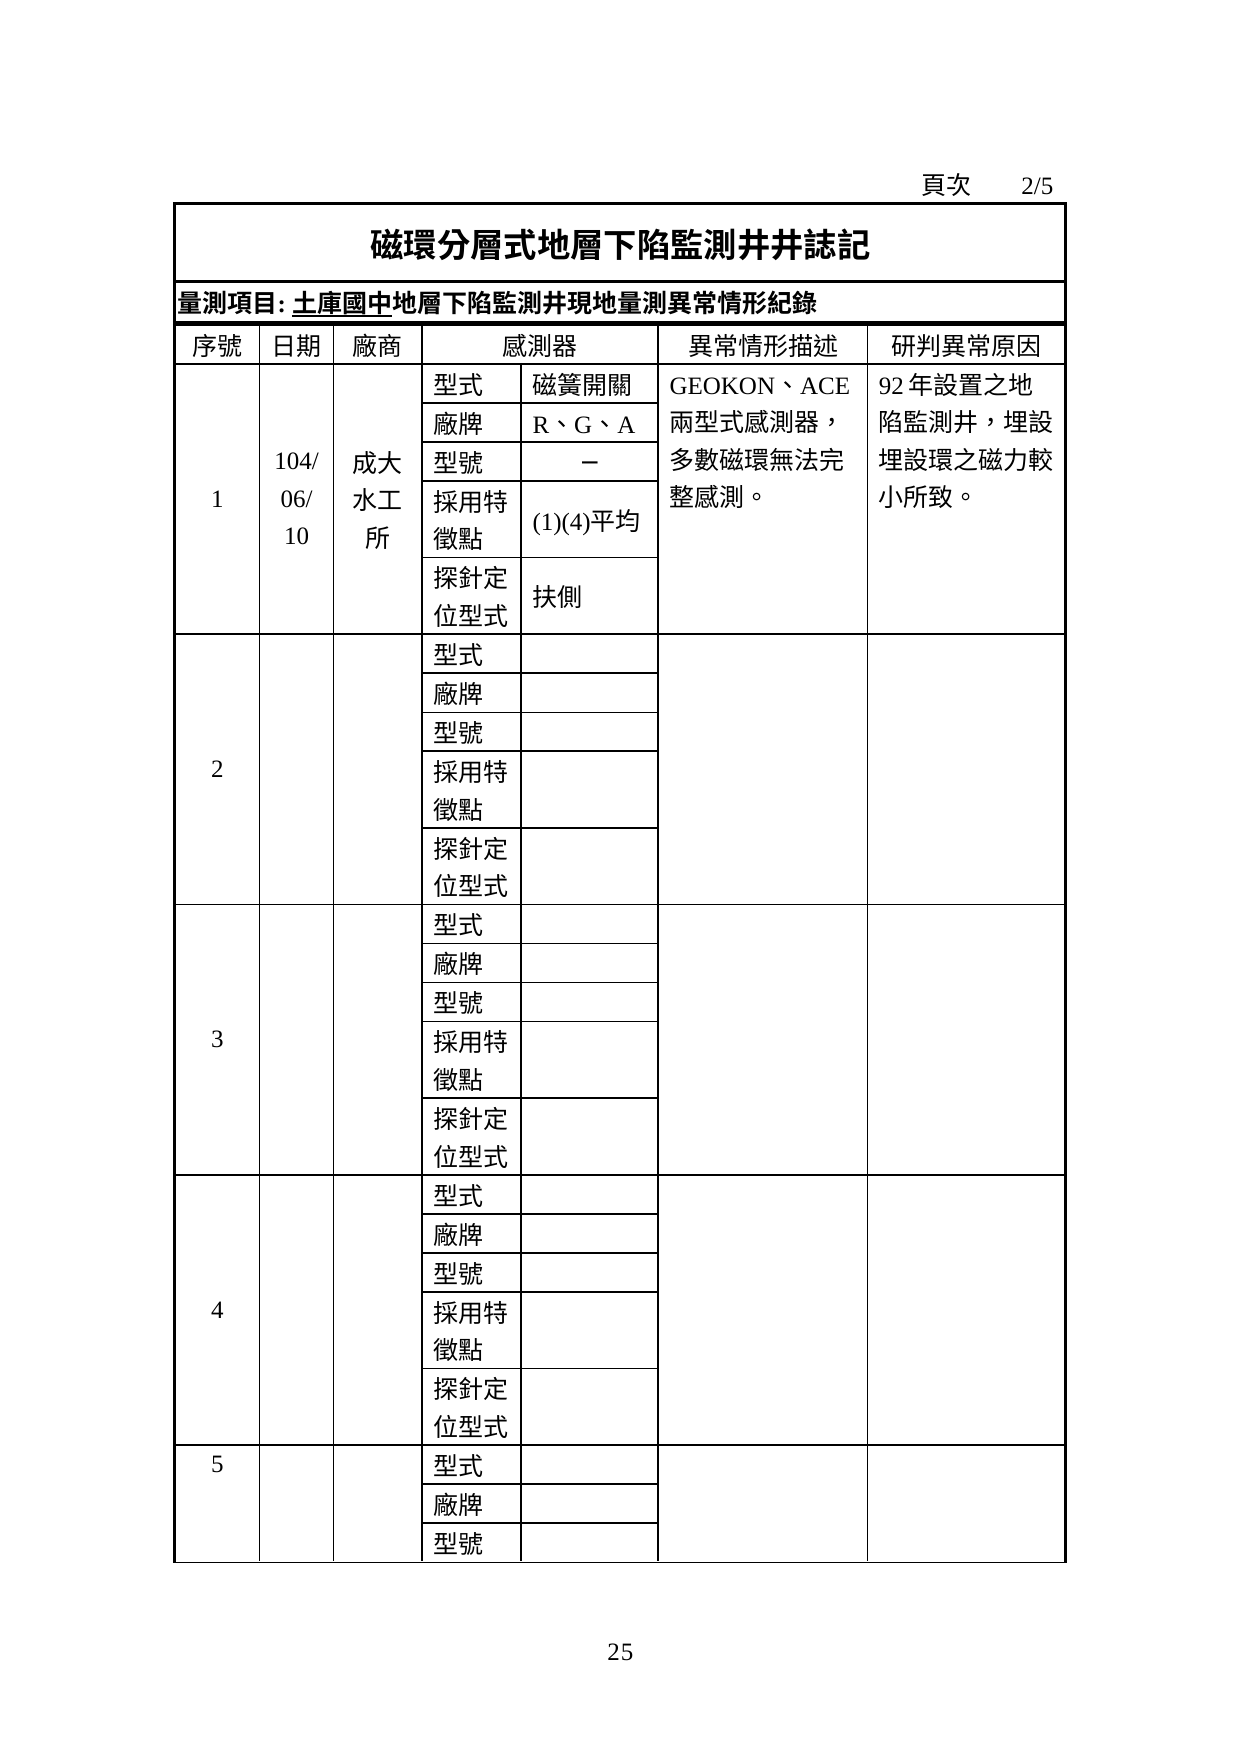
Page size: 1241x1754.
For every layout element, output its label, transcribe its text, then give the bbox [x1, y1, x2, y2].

table_cell [522, 674, 657, 711]
table_cell [334, 1446, 421, 1561]
table_cell ─ [522, 443, 657, 480]
table_cell [334, 635, 421, 903]
table_cell [522, 1215, 657, 1252]
table_cell 量測項目: 土庫國中地層下陷監測井現地量測異常情形紀錄 [176, 283, 1064, 321]
table_cell [659, 1446, 867, 1561]
table_cell 廠牌 [423, 1485, 520, 1522]
table_cell 型式 [423, 1446, 520, 1483]
table_cell 探針定位型式 [423, 558, 520, 633]
table_cell [334, 1176, 421, 1444]
table_cell 3 [176, 905, 259, 1174]
table_cell 廠牌 [423, 944, 520, 982]
table_cell 探針定位型式 [423, 1099, 520, 1174]
table_cell [334, 905, 421, 1174]
table_header 異常情形描述 [659, 326, 867, 363]
table_cell GEOKON、ACE兩型式感測器，多數磁環無法完整感測。 [659, 365, 867, 633]
table_cell 成大水工所 [334, 365, 421, 633]
table_cell [659, 1176, 867, 1444]
table_cell [260, 635, 333, 903]
table_header 感測器 [423, 326, 657, 363]
table_cell [522, 713, 657, 750]
table_cell 型號 [423, 1524, 520, 1561]
table_cell [522, 983, 657, 1021]
table_cell [522, 1524, 657, 1561]
table_cell [260, 1446, 333, 1561]
table_cell 磁簧開關 [522, 365, 657, 402]
table_cell [522, 752, 657, 827]
table_cell 採用特徵點 [423, 752, 520, 827]
table_cell [868, 1446, 1064, 1561]
table_cell 探針定位型式 [423, 829, 520, 903]
table_cell [522, 1254, 657, 1291]
table_header 序號 [176, 326, 259, 363]
table_cell R、G、A [522, 404, 657, 441]
table_header 日期 [260, 326, 333, 363]
table_cell [522, 905, 657, 943]
table_cell 採用特徵點 [423, 1022, 520, 1097]
table_cell [522, 1099, 657, 1174]
table_cell [260, 1176, 333, 1444]
table_cell 型式 [423, 365, 520, 402]
table_cell [659, 905, 867, 1174]
table_cell [868, 1176, 1064, 1444]
table_cell 104/ 06/ 10 [260, 365, 333, 633]
table_cell 廠牌 [423, 404, 520, 441]
table_cell [522, 1369, 657, 1444]
table_cell [522, 944, 657, 982]
table_cell [522, 1176, 657, 1213]
table_cell [522, 1022, 657, 1097]
table_cell 型號 [423, 1254, 520, 1291]
table_cell 型號 [423, 713, 520, 750]
table_cell 型號 [423, 983, 520, 1021]
table_cell 1 [176, 365, 259, 633]
table_cell 型式 [423, 905, 520, 943]
table_cell [868, 635, 1064, 903]
table_cell 92年設置之地陷監測井，埋設埋設環之磁力較小所致。 [868, 365, 1064, 633]
table_cell 4 [176, 1176, 259, 1444]
table_cell 探針定位型式 [423, 1369, 520, 1444]
table_cell 5 [176, 1446, 259, 1561]
table_cell 採用特徵點 [423, 1293, 520, 1368]
table_cell [522, 1446, 657, 1483]
table_cell [260, 905, 333, 1174]
table_cell 廠牌 [423, 1215, 520, 1252]
table_header 研判異常原因 [868, 326, 1064, 363]
table_cell 採用特徵點 [423, 482, 520, 557]
table_cell 2 [176, 635, 259, 903]
table_cell 型號 [423, 443, 520, 480]
table_cell 廠牌 [423, 674, 520, 711]
table_cell 扶側 [522, 558, 657, 633]
table_header 磁環分層式地層下陷監測井井誌記 [176, 205, 1064, 280]
table_cell [659, 635, 867, 903]
table_cell [522, 1293, 657, 1368]
table_cell [522, 829, 657, 903]
table_cell [868, 905, 1064, 1174]
table_cell 型式 [423, 1176, 520, 1213]
table_header 廠商 [334, 326, 421, 363]
table_cell [522, 635, 657, 672]
table_cell [522, 1485, 657, 1522]
text 頁次 2/5 [187, 164, 1053, 202]
table_cell (1)(4)平均 [522, 482, 657, 557]
table_cell 型式 [423, 635, 520, 672]
